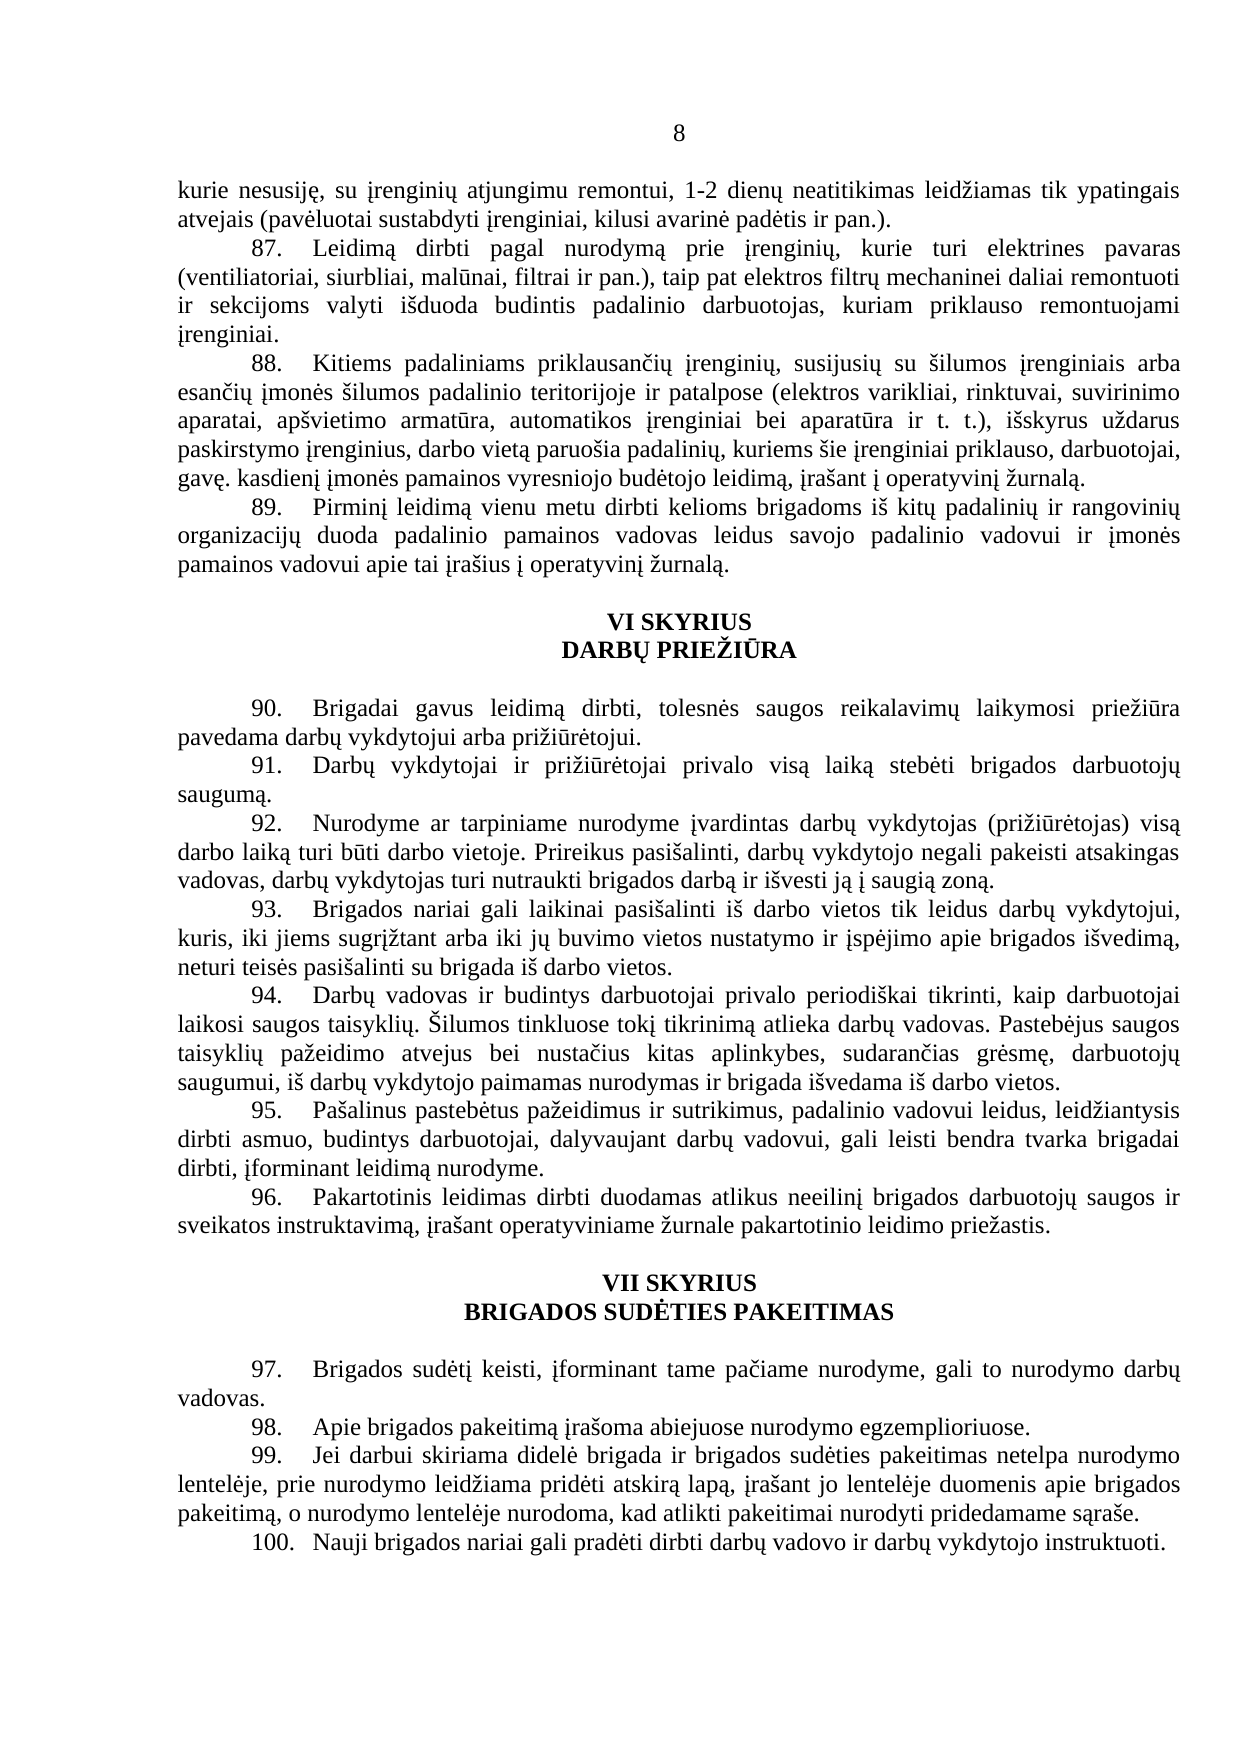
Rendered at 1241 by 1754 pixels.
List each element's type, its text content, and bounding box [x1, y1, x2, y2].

text 91. Darbų vykdytojai ir prižiūrėtojai privalo visą laiką stebėti brigados darbuotojų saugumą. [177, 751, 1181, 808]
text Brigados sudėties pakeitimas [177, 1297, 1181, 1326]
text 94. Darbų vadovas ir budintys darbuotojai privalo periodiškai tikrinti, kaip darbuotojai laikosi saugos taisyklių. Šilumos tinkluose tokį tikrinimą atlieka darbų vadovas. Pastebėjus saugos taisyklių pažeidimo atvejus bei nustačius kitas aplinkybes, sudarančias grėsmę, darbuotojų saugumui, iš darbų vykdytojo paimamas nurodymas ir brigada išvedama iš darbo vietos. [177, 981, 1181, 1096]
text 99. Jei darbui skiriama didelė brigada ir brigados sudėties pakeitimas netelpa nurodymo lentelėje, prie nurodymo leidžiama pridėti atskirą lapą, įrašant jo lentelėje duomenis apie brigados pakeitimą, o nurodymo lentelėje nurodoma, kad atlikti pakeitimai nurodyti pridedamame sąraše. [177, 1441, 1181, 1527]
text 93. Brigados nariai gali laikinai pasišalinti iš darbo vietos tik leidus darbų vykdytojui, kuris, iki jiems sugrįžtant arba iki jų buvimo vietos nustatymo ir įspėjimo apie brigados išvedimą, neturi teisės pasišalinti su brigada iš darbo vietos. [177, 894, 1181, 981]
text 98. Apie brigados pakeitimą įrašoma abiejuose nurodymo egzemplioriuose. [177, 1412, 1181, 1441]
text 92. Nurodyme ar tarpiniame nurodyme įvardintas darbų vykdytojas (prižiūrėtojas) visą darbo laiką turi būti darbo vietoje. Prireikus pasišalinti, darbų vykdytojo negali pakeisti atsakingas vadovas, darbų vykdytojas turi nutraukti brigados darbą ir išvesti ją į saugią zoną. [177, 808, 1181, 894]
text Darbų priežiūra [177, 636, 1181, 664]
text 95. Pašalinus pastebėtus pažeidimus ir sutrikimus, padalinio vadovui leidus, leidžiantysis dirbti asmuo, budintys darbuotojai, dalyvaujant darbų vadovui, gali leisti bendra tvarka brigadai dirbti, įforminant leidimą nurodyme. [177, 1096, 1181, 1182]
text 90. Brigadai gavus leidimą dirbti, tolesnės saugos reikalavimų laikymosi priežiūra pavedama darbų vykdytojui arba prižiūrėtojui. [177, 693, 1181, 751]
text VII SKYRIUS [177, 1268, 1181, 1297]
text 87. Leidimą dirbti pagal nurodymą prie įrenginių, kurie turi elektrines pavaras (ventiliatoriai, siurbliai, malūnai, filtrai ir pan.), taip pat elektros filtrų mechaninei daliai remontuoti ir sekcijoms valyti išduoda budintis padalinio darbuotojas, kuriam priklauso remontuojami įrenginiai. [177, 233, 1181, 348]
text kurie nesusiję, su įrenginių atjungimu remontui, 1-2 dienų neatitikimas leidžiamas tik ypatingais atvejais (pavėluotai sustabdyti įrenginiai, kilusi avarinė padėtis ir pan.). [177, 176, 1181, 233]
text 88. Kitiems padaliniams priklausančių įrenginių, susijusių su šilumos įrenginiais arba esančių įmonės šilumos padalinio teritorijoje ir patalpose (elektros varikliai, rinktuvai, suvirinimo aparatai, apšvietimo armatūra, automatikos įrenginiai bei aparatūra ir t. t.), išskyrus uždarus paskirstymo įrenginius, darbo vietą paruošia padalinių, kuriems šie įrenginiai priklauso, darbuotojai, gavę. kasdienį įmonės pamainos vyresniojo budėtojo leidimą, įrašant į operatyvinį žurnalą. [177, 348, 1181, 492]
text 100. Nauji brigados nariai gali pradėti dirbti darbų vadovo ir darbų vykdytojo instruktuoti. [177, 1527, 1181, 1556]
text 89. Pirminį leidimą vienu metu dirbti kelioms brigadoms iš kitų padalinių ir rangovinių organizacijų duoda padalinio pamainos vadovas leidus savojo padalinio vadovui ir įmonės pamainos vadovui apie tai įrašius į operatyvinį žurnalą. [177, 492, 1181, 578]
text VI SKYRIUS [177, 607, 1181, 636]
text 96. Pakartotinis leidimas dirbti duodamas atlikus neeilinį brigados darbuotojų saugos ir sveikatos instruktavimą, įrašant operatyviniame žurnale pakartotinio leidimo priežastis. [177, 1182, 1181, 1239]
text 97. Brigados sudėtį keisti, įforminant tame pačiame nurodyme, gali to nurodymo darbų vadovas. [177, 1354, 1181, 1412]
